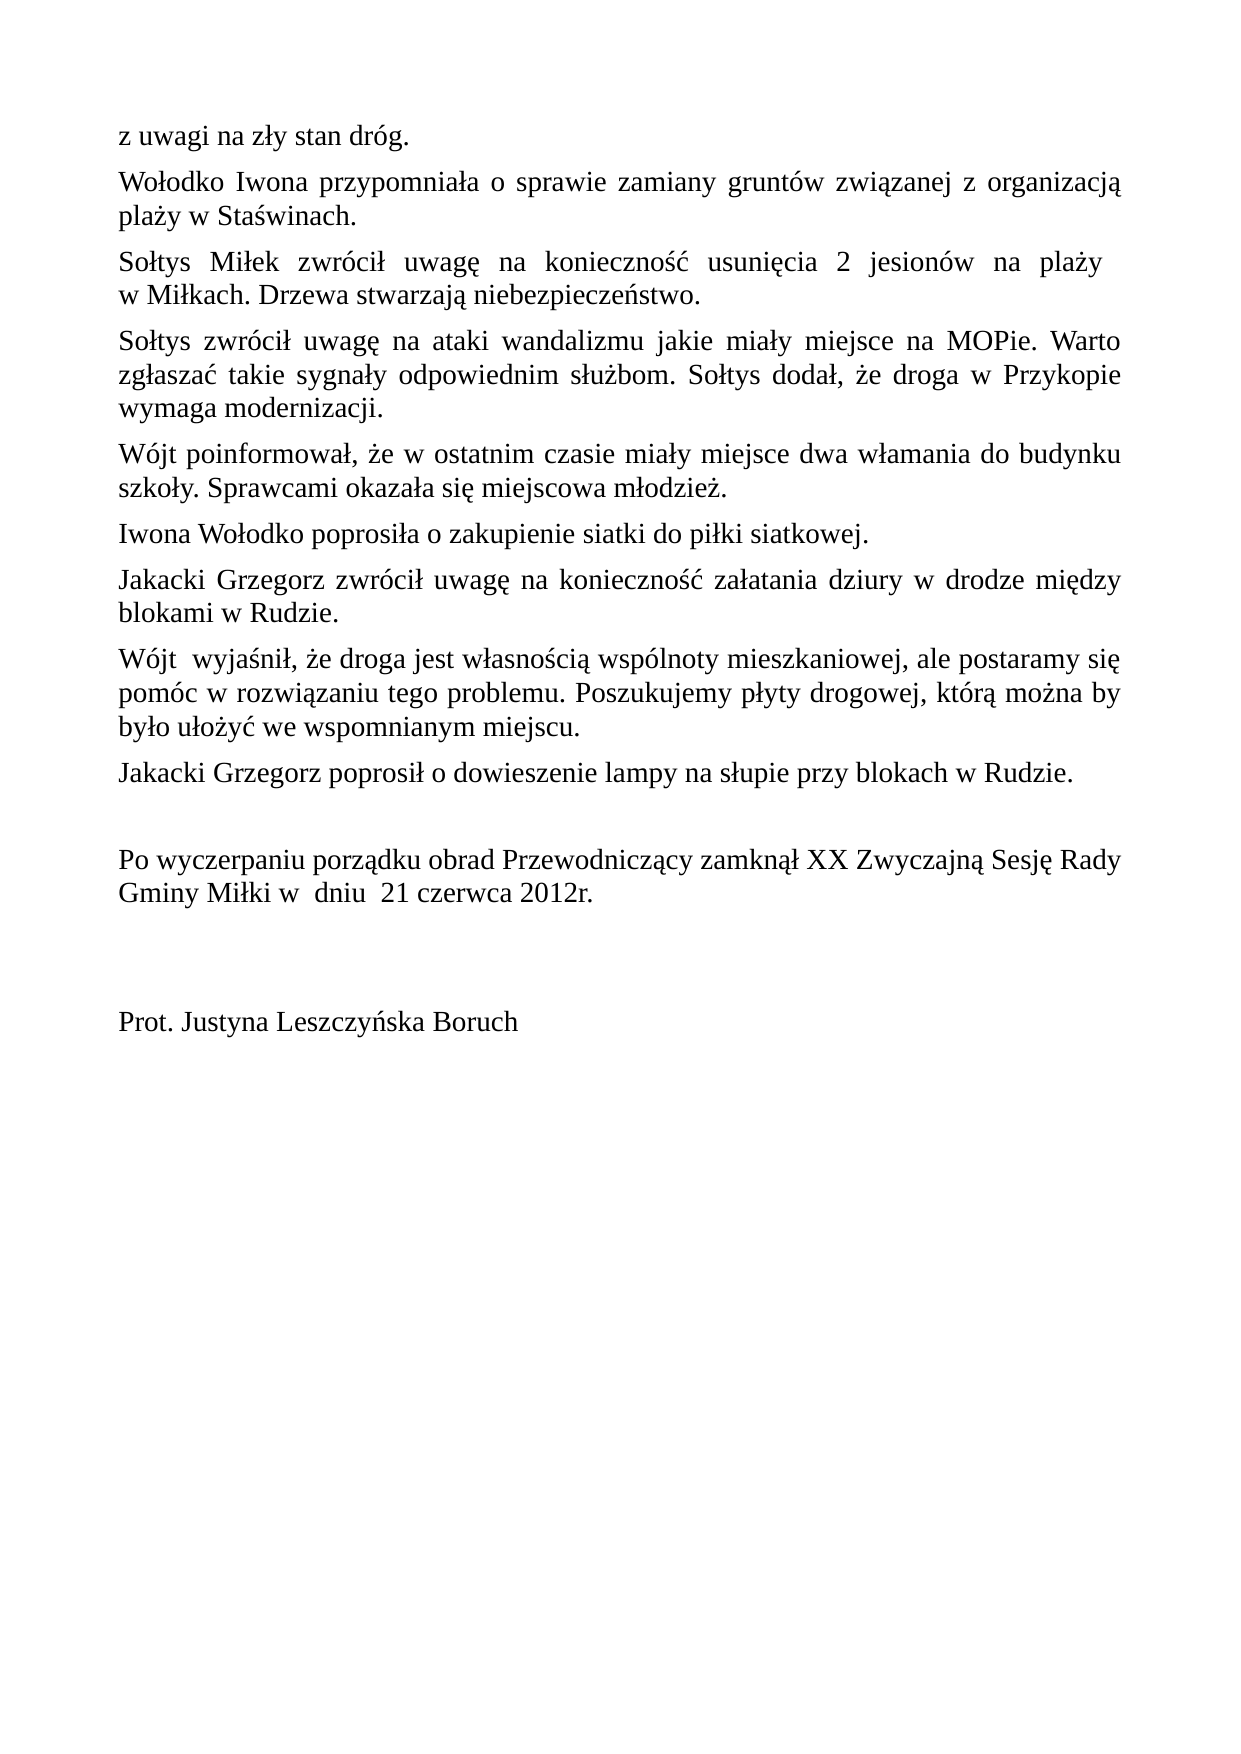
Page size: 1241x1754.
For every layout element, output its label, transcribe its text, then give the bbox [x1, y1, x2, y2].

text Sołtys zwrócił uwagę na ataki wandalizmu jakie miały miejsce na MOPie. Warto zgłaszać takie sygnały odpowiednim służbom. Sołtys dodał, że droga w Przykopie wymaga modernizacji. [118, 323, 1122, 424]
text Wołodko Iwona przypomniała o sprawie zamiany gruntów związanej z organizacją plaży w Staświnach. [118, 164, 1122, 231]
text Jakacki Grzegorz zwrócił uwagę na konieczność załatania dziury w drodze między blokami w Rudzie. [118, 562, 1122, 629]
text Wójt poinformował, że w ostatnim czasie miały miejsce dwa włamania do budynku szkoły. Sprawcami okazała się miejscowa młodzież. [118, 436, 1122, 503]
text Wójt wyjaśnił, że droga jest własnością wspólnoty mieszkaniowej, ale postaramy się pomóc w rozwiązaniu tego problemu. Poszukujemy płyty drogowej, którą można by było ułożyć we wspomnianym miejscu. [118, 642, 1122, 742]
text Sołtys Miłek zwrócił uwagę na konieczność usunięcia 2 jesionów na plaży w Miłkach. Drzewa stwarzają niebezpieczeństwo. [118, 244, 1122, 311]
text Jakacki Grzegorz poprosił o dowieszenie lampy na słupie przy blokach w Rudzie. [118, 755, 1122, 788]
text Po wyczerpaniu porządku obrad Przewodniczący zamknął XX Zwyczajną Sesję Rady Gminy Miłki w dniu 21 czerwca 2012r. [118, 842, 1122, 909]
text z uwagi na zły stan dróg. [118, 118, 1122, 152]
text Prot. Justyna Leszczyńska Boruch [118, 1004, 1122, 1038]
text Iwona Wołodko poprosiła o zakupienie siatki do piłki siatkowej. [118, 516, 1122, 549]
